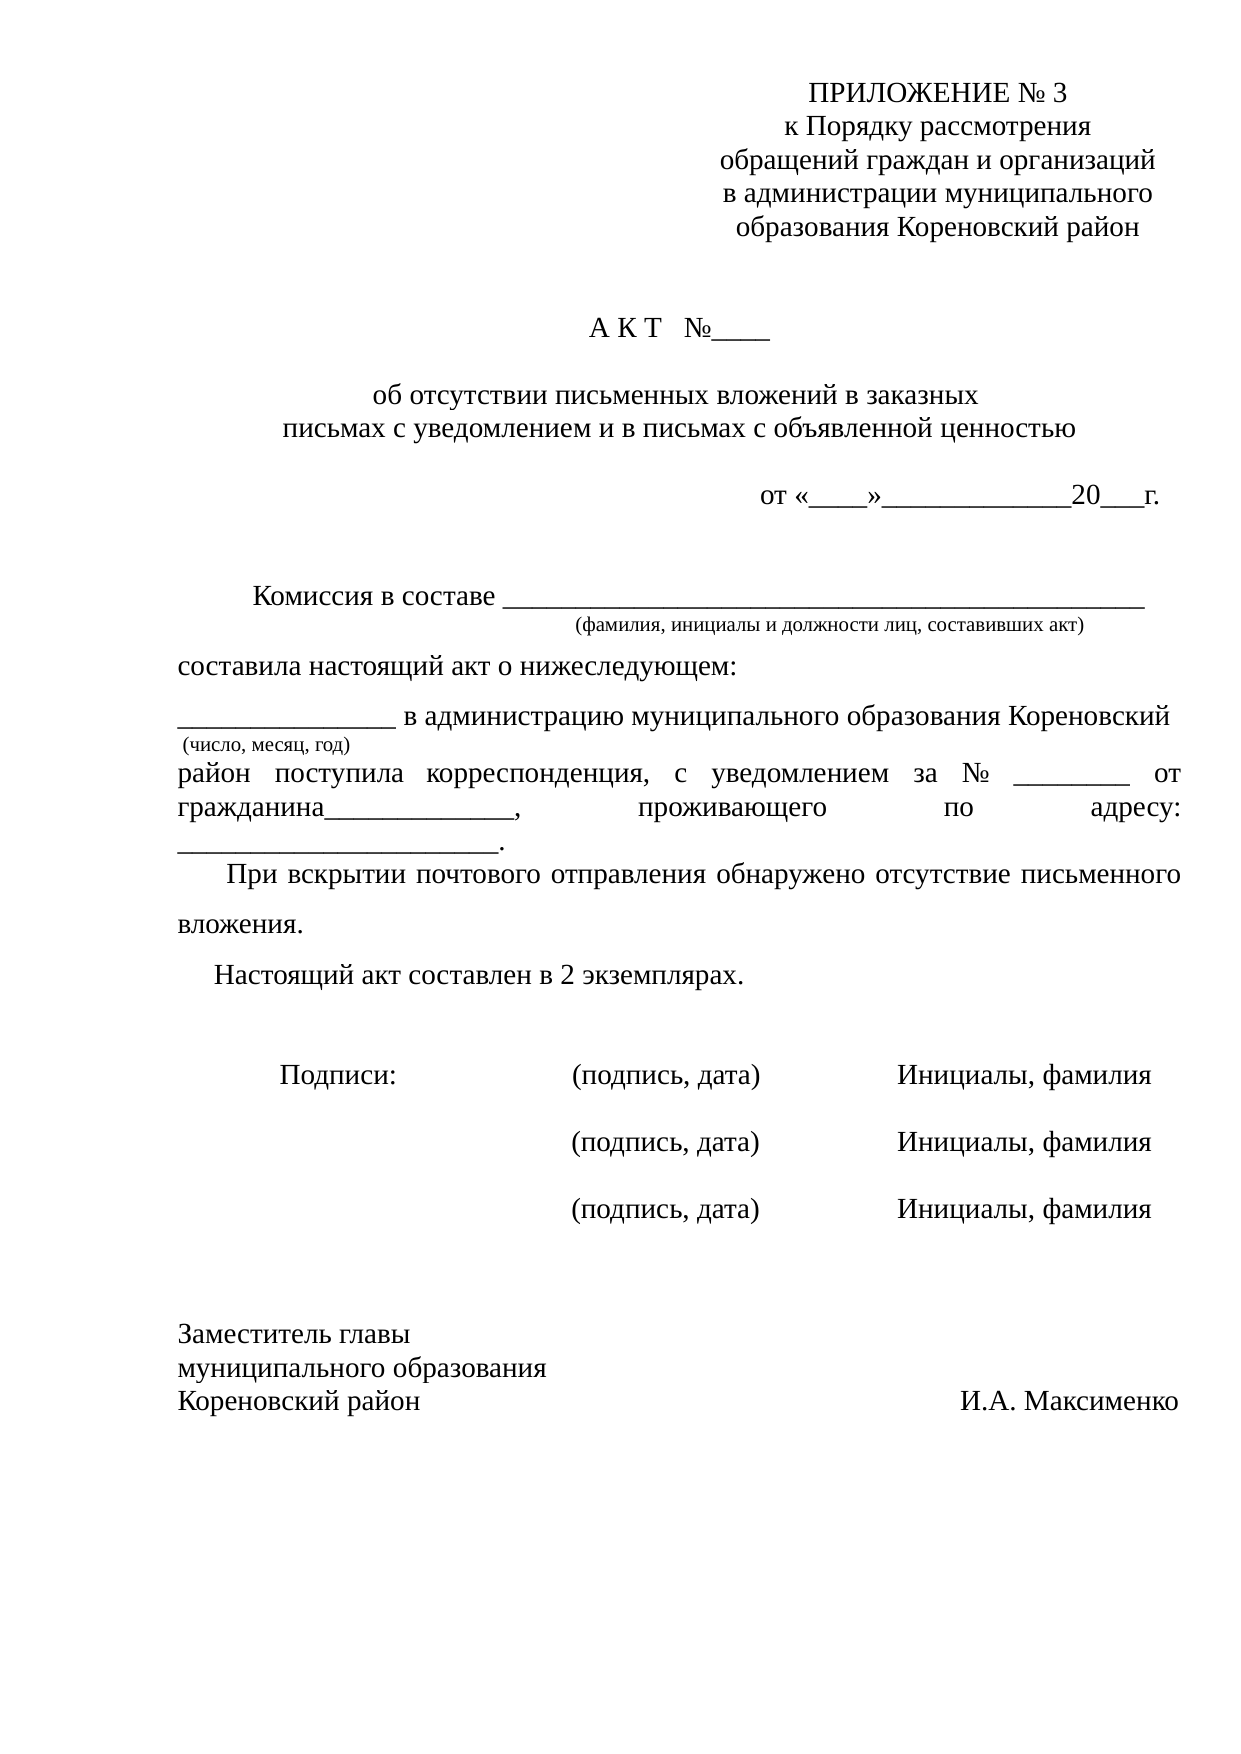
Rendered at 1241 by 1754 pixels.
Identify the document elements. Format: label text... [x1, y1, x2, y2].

text от «____»_____________20___г. [177, 477, 1181, 511]
text образования Кореновский район [694, 209, 1181, 243]
text обращений граждан и организаций [694, 142, 1181, 176]
text При вскрытии почтового отправления обнаружено отсутствие письменного вложения. [177, 856, 1181, 940]
text в администрации муниципаль­ного [694, 176, 1181, 209]
text Комиссия в составе ____________________________________________ [177, 578, 1181, 612]
text ПРИЛОЖЕНИЕ № 3 [694, 75, 1181, 108]
text (фамилия, инициалы и должности лиц, составивших акт) [177, 612, 1181, 636]
text Настоящий акт составлен в 2 экземплярах. [177, 957, 1181, 990]
text об отсутствии письменных вложений в заказных [177, 377, 1181, 410]
table_header Инициалы, фамилия Инициалы, фамилия Инициалы, фамилия [871, 1058, 1163, 1259]
text Кореновский район И.А. Максименко [177, 1383, 1181, 1417]
text (число, месяц, год) [177, 732, 1181, 756]
text район поступила корреспонденция, с уведомлением за № ________ от гражданина_____________, проживающего по адресу: ______________________. [177, 756, 1181, 856]
text _______________ в администрацию муниципального образования Кореновский [177, 698, 1181, 732]
text составила настоящий акт о нижеследующем: [177, 648, 1181, 681]
text письмах с уведомлением и в письмах с объявленной ценностью [177, 410, 1181, 444]
text к Порядку рассмотрения [694, 108, 1181, 142]
table_header Подписи: (подпись, дата) (подпись, дата) (подпись, дата) [166, 1058, 871, 1259]
text муниципального образования [177, 1350, 1181, 1383]
text А К Т №____ [177, 310, 1181, 343]
text Заместитель главы [177, 1316, 1181, 1350]
